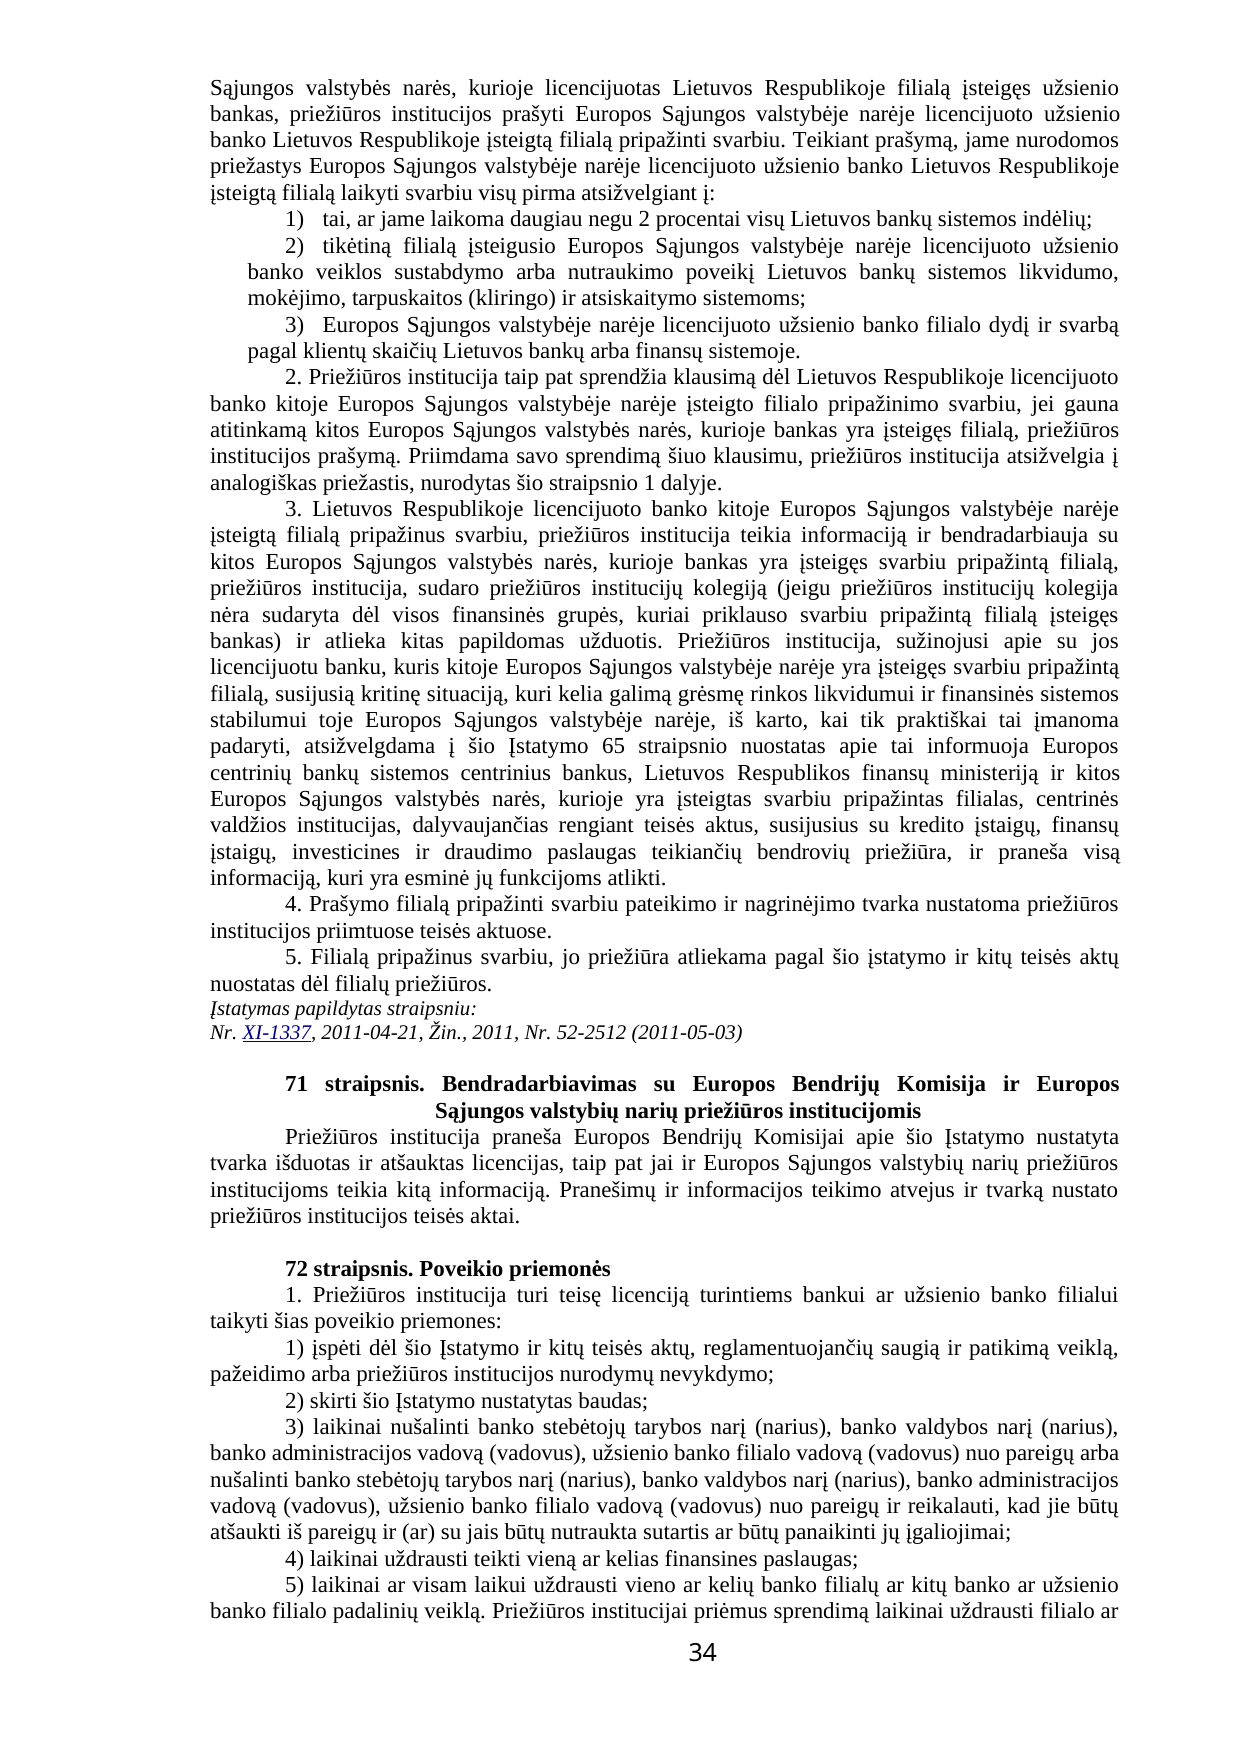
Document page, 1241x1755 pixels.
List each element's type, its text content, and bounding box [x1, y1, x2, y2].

text 72 straipsnis. Poveikio priemonės [210, 1255, 1120, 1281]
text 71 straipsnis. Bendradarbiavimas su Europos Bendrijų Komisija ir Europos Sąjungos valstybių narių priežiūros institucijomis [285, 1070, 1120, 1123]
list Europos Sąjungos valstybėje narėje licencijuoto užsienio banko filialo dydį ir svarbą pagal klientų skaičių Lietuvos bankų arba finansų sistemoje. [210, 311, 1120, 363]
text 2) skirti šio Įstatymo nustatytas baudas; [210, 1387, 1120, 1413]
text 2. Priežiūros institucija taip pat sprendžia klausimą dėl Lietuvos Respublikoje licencijuoto banko kitoje Europos Sąjungos valstybėje narėje įsteigto filialo pripažinimo svarbiu, jei gauna atitinkamą kitos Europos Sąjungos valstybės narės, kurioje bankas yra įsteigęs filialą, priežiūros institucijos prašymą. Priimdama savo sprendimą šiuo klausimu, priežiūros institucija atsižvelgia į analogiškas priežastis, nurodytas šio straipsnio 1 dalyje. [210, 363, 1120, 495]
text Priežiūros institucija praneša Europos Bendrijų Komisijai apie šio Įstatymo nustatyta tvarka išduotas ir atšauktas licencijas, taip pat jai ir Europos Sąjungos valstybių narių priežiūros institucijoms teikia kitą informaciją. Pranešimų ir informacijos teikimo atvejus ir tvarką nustato priežiūros institucijos teisės aktai. [210, 1123, 1120, 1228]
text 1) įspėti dėl šio Įstatymo ir kitų teisės aktų, reglamentuojančių saugią ir patikimą veiklą, pažeidimo arba priežiūros institucijos nurodymų nevykdymo; [210, 1334, 1120, 1387]
text 5. Filialą pripažinus svarbiu, jo priežiūra atliekama pagal šio įstatymo ir kitų teisės aktų nuostatas dėl filialų priežiūros. [210, 943, 1120, 996]
list tai, ar jame laikoma daugiau negu 2 procentai visų Lietuvos bankų sistemos indėlių; [210, 205, 1120, 232]
text 1. Priežiūros institucija turi teisę licenciją turintiems bankui ar užsienio banko filialui taikyti šias poveikio priemones: [210, 1281, 1120, 1334]
text Nr. XI-1337, 2011-04-21, Žin., 2011, Nr. 52-2512 (2011-05-03) [210, 1020, 1120, 1044]
text 5) laikinai ar visam laikui uždrausti vieno ar kelių banko filialų ar kitų banko ar užsienio banko filialo padalinių veiklą. Priežiūros institucijai priėmus sprendimą laikinai uždrausti filialo ar [210, 1571, 1120, 1624]
text 3) laikinai nušalinti banko stebėtojų tarybos narį (narius), banko valdybos narį (narius), banko administracijos vadovą (vadovus), užsienio banko filialo vadovą (vadovus) nuo pareigų arba nušalinti banko stebėtojų tarybos narį (narius), banko valdybos narį (narius), banko administracijos vadovą (vadovus), užsienio banko filialo vadovą (vadovus) nuo pareigų ir reikalauti, kad jie būtų atšaukti iš pareigų ir (ar) su jais būtų nutraukta sutartis ar būtų panaikinti jų įgaliojimai; [210, 1413, 1120, 1545]
text Sąjungos valstybės narės, kurioje licencijuotas Lietuvos Respublikoje filialą įsteigęs užsienio bankas, priežiūros institucijos prašyti Europos Sąjungos valstybėje narėje licencijuoto užsienio banko Lietuvos Respublikoje įsteigtą filialą pripažinti svarbiu. Teikiant prašymą, jame nurodomos priežastys Europos Sąjungos valstybėje narėje licencijuoto užsienio banko Lietuvos Respublikoje įsteigtą filialą laikyti svarbiu visų pirma atsižvelgiant į: [210, 73, 1120, 205]
text 3. Lietuvos Respublikoje licencijuoto banko kitoje Europos Sąjungos valstybėje narėje įsteigtą filialą pripažinus svarbiu, priežiūros institucija teikia informaciją ir bendradarbiauja su kitos Europos Sąjungos valstybės narės, kurioje bankas yra įsteigęs svarbiu pripažintą filialą, priežiūros institucija, sudaro priežiūros institucijų kolegiją (jeigu priežiūros institucijų kolegija nėra sudaryta dėl visos finansinės grupės, kuriai priklauso svarbiu pripažintą filialą įsteigęs bankas) ir atlieka kitas papildomas užduotis. Priežiūros institucija, sužinojusi apie su jos licencijuotu banku, kuris kitoje Europos Sąjungos valstybėje narėje yra įsteigęs svarbiu pripažintą filialą, susijusią kritinę situaciją, kuri kelia galimą grėsmę rinkos likvidumui ir finansinės sistemos stabilumui toje Europos Sąjungos valstybėje narėje, iš karto, kai tik praktiškai tai įmanoma padaryti, atsižvelgdama į šio Įstatymo 65 straipsnio nuostatas apie tai informuoja Europos centrinių bankų sistemos centrinius bankus, Lietuvos Respublikos finansų ministeriją ir kitos Europos Sąjungos valstybės narės, kurioje yra įsteigtas svarbiu pripažintas filialas, centrinės valdžios institucijas, dalyvaujančias rengiant teisės aktus, susijusius su kredito įstaigų, finansų įstaigų, investicines ir draudimo paslaugas teikiančių bendrovių priežiūra, ir praneša visą informaciją, kuri yra esminė jų funkcijoms atlikti. [210, 495, 1120, 891]
list tikėtiną filialą įsteigusio Europos Sąjungos valstybėje narėje licencijuoto užsienio banko veiklos sustabdymo arba nutraukimo poveikį Lietuvos bankų sistemos likvidumo, mokėjimo, tarpuskaitos (kliringo) ir atsiskaitymo sistemoms; [210, 232, 1120, 311]
text 4) laikinai uždrausti teikti vieną ar kelias finansines paslaugas; [210, 1545, 1120, 1571]
text 4. Prašymo filialą pripažinti svarbiu pateikimo ir nagrinėjimo tvarka nustatoma priežiūros institucijos priimtuose teisės aktuose. [210, 891, 1120, 943]
text Įstatymas papildytas straipsniu: [210, 996, 1120, 1020]
